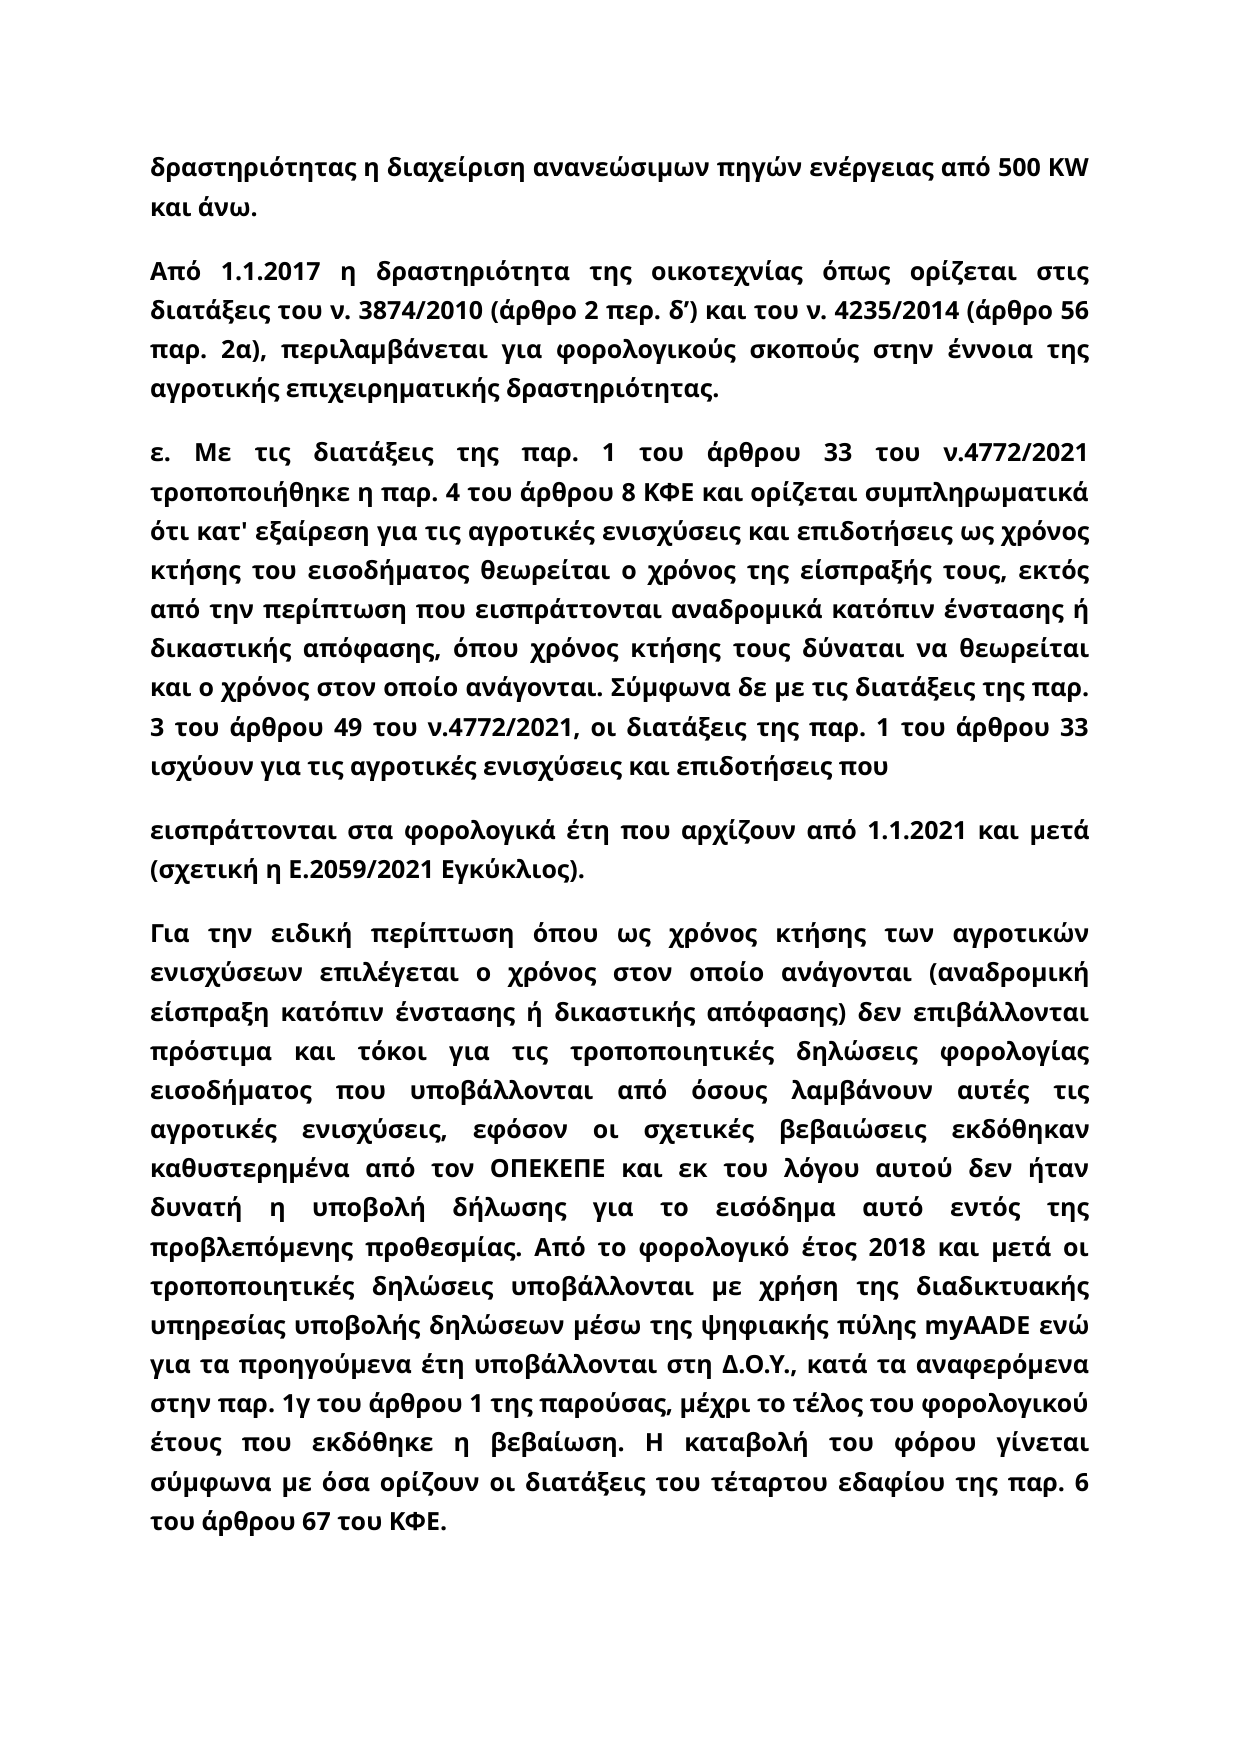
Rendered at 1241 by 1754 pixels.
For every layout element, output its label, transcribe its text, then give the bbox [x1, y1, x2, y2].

text ε. Με τις διατάξεις της παρ. 1 του άρθρου 33 του ν.4772/2021 τροποποιήθηκε η παρ. 4 του άρθρου 8 ΚΦΕ και ορίζεται συμπληρωματικά ότι κατ' εξαίρεση για τις αγροτικές ενισχύσεις και επιδοτήσεις ως χρόνος κτήσης του εισοδήματος θεωρείται ο χρόνος της είσπραξής τους, εκτός από την περίπτωση που εισπράττονται αναδρομικά κατόπιν ένστασης ή δικαστικής απόφασης, όπου χρόνος κτήσης τους δύναται να θεωρείται και o χρόνος στον οποίο ανάγονται. Σύμφωνα δε με τις διατάξεις της παρ. 3 του άρθρου 49 του ν.4772/2021, οι διατάξεις της παρ. 1 του άρθρου 33 ισχύουν για τις αγροτικές ενισχύσεις και επιδοτήσεις που [150, 435, 1090, 782]
text Για την ειδική περίπτωση όπου ως χρόνος κτήσης των αγροτικών ενισχύσεων επιλέγεται o χρόνος στον οποίο ανάγονται (αναδρομική είσπραξη κατόπιν ένστασης ή δικαστικής απόφασης) δεν επιβάλλονται πρόστιμα και τόκοι για τις τροποποιητικές δηλώσεις φορολογίας εισοδήματος που υποβάλλονται από όσους λαμβάνουν αυτές τις αγροτικές ενισχύσεις, εφόσον οι σχετικές βεβαιώσεις εκδόθηκαν καθυστερημένα από τον ΟΠΕΚΕΠΕ και εκ του λόγου αυτού δεν ήταν δυνατή η υποβολή δήλωσης για το εισόδημα αυτό εντός της προβλεπόμενης προθεσμίας. Από το φορολογικό έτος 2018 και μετά οι τροποποιητικές δηλώσεις υποβάλλονται με χρήση της διαδικτυακής υπηρεσίας υποβολής δηλώσεων μέσω της ψηφιακής πύλης myAADE ενώ για τα προηγούμενα έτη υποβάλλονται στη Δ.Ο.Υ., κατά τα αναφερόμενα στην παρ. 1γ του άρθρου 1 της παρούσας, μέχρι το τέλος του φορολογικού έτους που εκδόθηκε η βεβαίωση. Η καταβολή του φόρου γίνεται σύμφωνα με όσα ορίζουν οι διατάξεις του τέταρτου εδαφίου της παρ. 6 του άρθρου 67 του ΚΦΕ. [150, 916, 1090, 1537]
text Από 1.1.2017 η δραστηριότητα της οικοτεχνίας όπως ορίζεται στις διατάξεις του ν. 3874/2010 (άρθρο 2 περ. δ’) και του ν. 4235/2014 (άρθρο 56 παρ. 2α), περιλαμβάνεται για φορολογικούς σκοπούς στην έννοια της αγροτικής επιχειρηματικής δραστηριότητας. [150, 253, 1090, 405]
text δραστηριότητας η διαχείριση ανανεώσιμων πηγών ενέργειας από 500 KW και άνω. [150, 150, 1090, 223]
text εισπράττονται στα φορολογικά έτη που αρχίζουν από 1.1.2021 και μετά (σχετική η Ε.2059/2021 Εγκύκλιος). [150, 812, 1090, 886]
